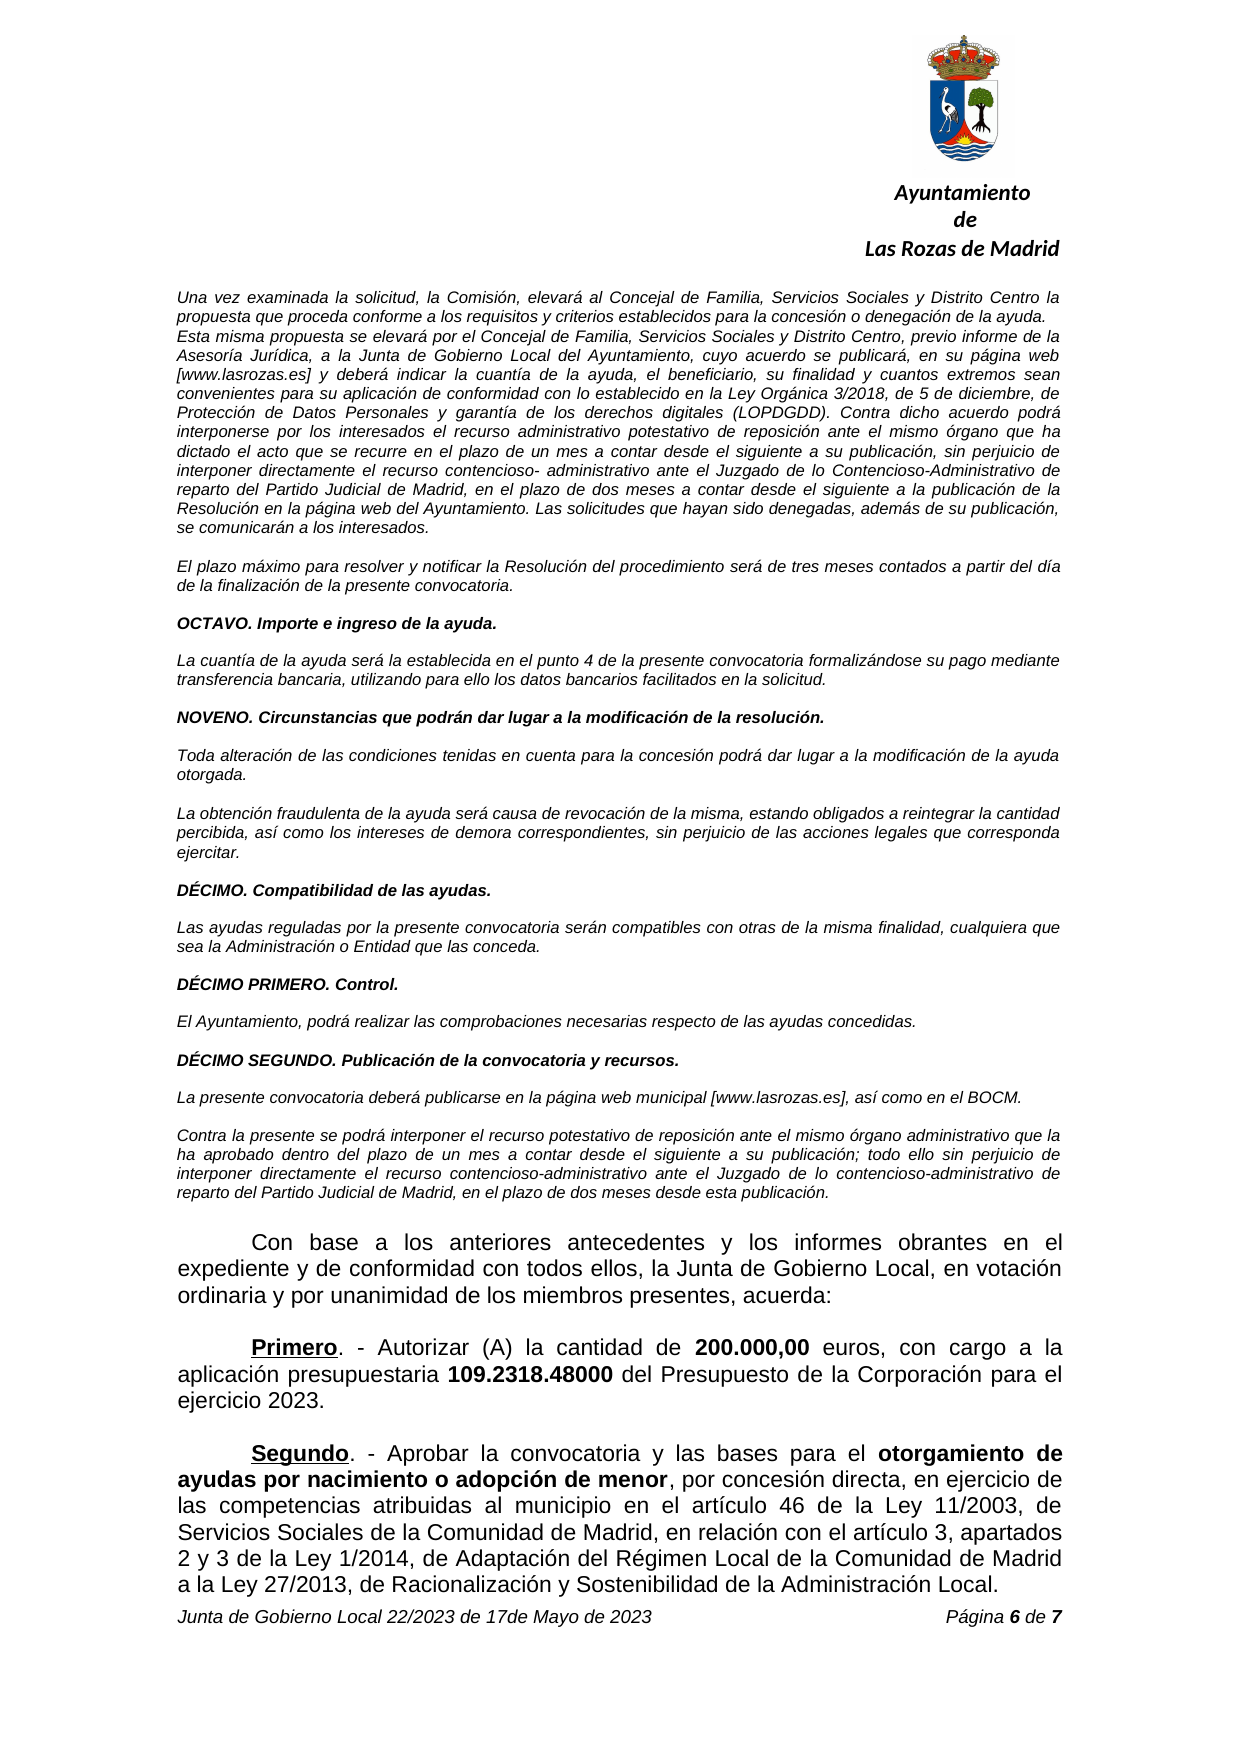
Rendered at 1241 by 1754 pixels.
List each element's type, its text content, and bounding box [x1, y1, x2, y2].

text Contra la presente se podrá interponer el recurso potestativo de reposición ante el mismo órgano administrativo que la ha aprobado dentro del plazo de un mes a contar desde el siguiente a su publicación; todo ello sin perjuicio de interponer directamente el recurso contencioso-administrativo ante el Juzgado de lo contencioso-administrativo de reparto del Partido Judicial de Madrid, en el plazo de dos meses desde esta publicación. [177, 1126, 1063, 1202]
text Primero. - Autorizar (A) la cantidad de 200.000,00 euros, con cargo a la aplicación presupuestaria 109.2318.48000 del Presupuesto de la Corporación para el ejercicio 2023. [177, 1334, 1063, 1413]
text OCTAVO. Importe e ingreso de la ayuda. [177, 614, 1063, 633]
text La obtención fraudulenta de la ayuda será causa de revocación de la misma, estando obligados a reintegrar la cantidad percibida, así como los intereses de demora correspondientes, sin perjuicio de las acciones legales que corresponda ejercitar. [177, 804, 1063, 862]
text Esta misma propuesta se elevará por el Concejal de Familia, Servicios Sociales y Distrito Centro, previo informe de la Asesoría Jurídica, a la Junta de Gobierno Local del Ayuntamiento, cuyo acuerdo se publicará, en su página web [www.lasrozas.es] y deberá indicar la cuantía de la ayuda, el beneficiario, su finalidad y cuantos extremos sean convenientes para su aplicación de conformidad con lo establecido en la Ley Orgánica 3/2018, de 5 de diciembre, de Protección de Datos Personales y garantía de los derechos digitales (LOPDGDD). Contra dicho acuerdo podrá interponerse por los interesados el recurso administrativo potestativo de reposición ante el mismo órgano que ha dictado el acto que se recurre en el plazo de un mes a contar desde el siguiente a su publicación, sin perjuicio de interponer directamente el recurso contencioso- administrativo ante el Juzgado de lo Contencioso-Administrativo de reparto del Partido Judicial de Madrid, en el plazo de dos meses a contar desde el siguiente a la publicación de la Resolución en la página web del Ayuntamiento. Las solicitudes que hayan sido denegadas, además de su publicación, se comunicarán a los interesados. [177, 326, 1063, 537]
text DÉCIMO PRIMERO. Control. [177, 975, 1063, 994]
text El plazo máximo para resolver y notificar la Resolución del procedimiento será de tres meses contados a partir del día de la finalización de la presente convocatoria. [177, 556, 1063, 595]
text Toda alteración de las condiciones tenidas en cuenta para la concesión podrá dar lugar a la modificación de la ayuda otorgada. [177, 745, 1063, 784]
text Las ayudas reguladas por la presente convocatoria serán compatibles con otras de la misma finalidad, cualquiera que sea la Administración o Entidad que las conceda. [177, 918, 1063, 956]
text El Ayuntamiento, podrá realizar las comprobaciones necesarias respecto de las ayudas concedidas. [177, 1012, 1063, 1031]
text Una vez examinada la solicitud, la Comisión, elevará al Concejal de Familia, Servicios Sociales y Distrito Centro la propuesta que proceda conforme a los requisitos y criterios establecidos para la concesión o denegación de la ayuda. [177, 288, 1063, 326]
text DÉCIMO. Compatibilidad de las ayudas. [177, 881, 1063, 900]
text DÉCIMO SEGUNDO. Publicación de la convocatoria y recursos. [177, 1051, 1063, 1070]
text Segundo. - Aprobar la convocatoria y las bases para el otorgamiento de ayudas por nacimiento o adopción de menor, por concesión directa, en ejercicio de las competencias atribuidas al municipio en el artículo 46 de la Ley 11/2003, de Servicios Sociales de la Comunidad de Madrid, en relación con el artículo 3, apartados 2 y 3 de la Ley 1/2014, de Adaptación del Régimen Local de la Comunidad de Madrid a la Ley 27/2013, de Racionalización y Sostenibilidad de la Administración Local. [177, 1440, 1063, 1598]
text NOVENO. Circunstancias que podrán dar lugar a la modificación de la resolución. [177, 708, 1063, 727]
text Con base a los anteriores antecedentes y los informes obrantes en el expediente y de conformidad con todos ellos, la Junta de Gobierno Local, en votación ordinaria y por unanimidad de los miembros presentes, acuerda: [177, 1229, 1063, 1308]
text La presente convocatoria deberá publicarse en la página web municipal [www.lasrozas.es], así como en el BOCM. [177, 1087, 1063, 1107]
text La cuantía de la ayuda será la establecida en el punto 4 de la presente convocatoria formalizándose su pago mediante transferencia bancaria, utilizando para ello los datos bancarios facilitados en la solicitud. [177, 651, 1063, 689]
